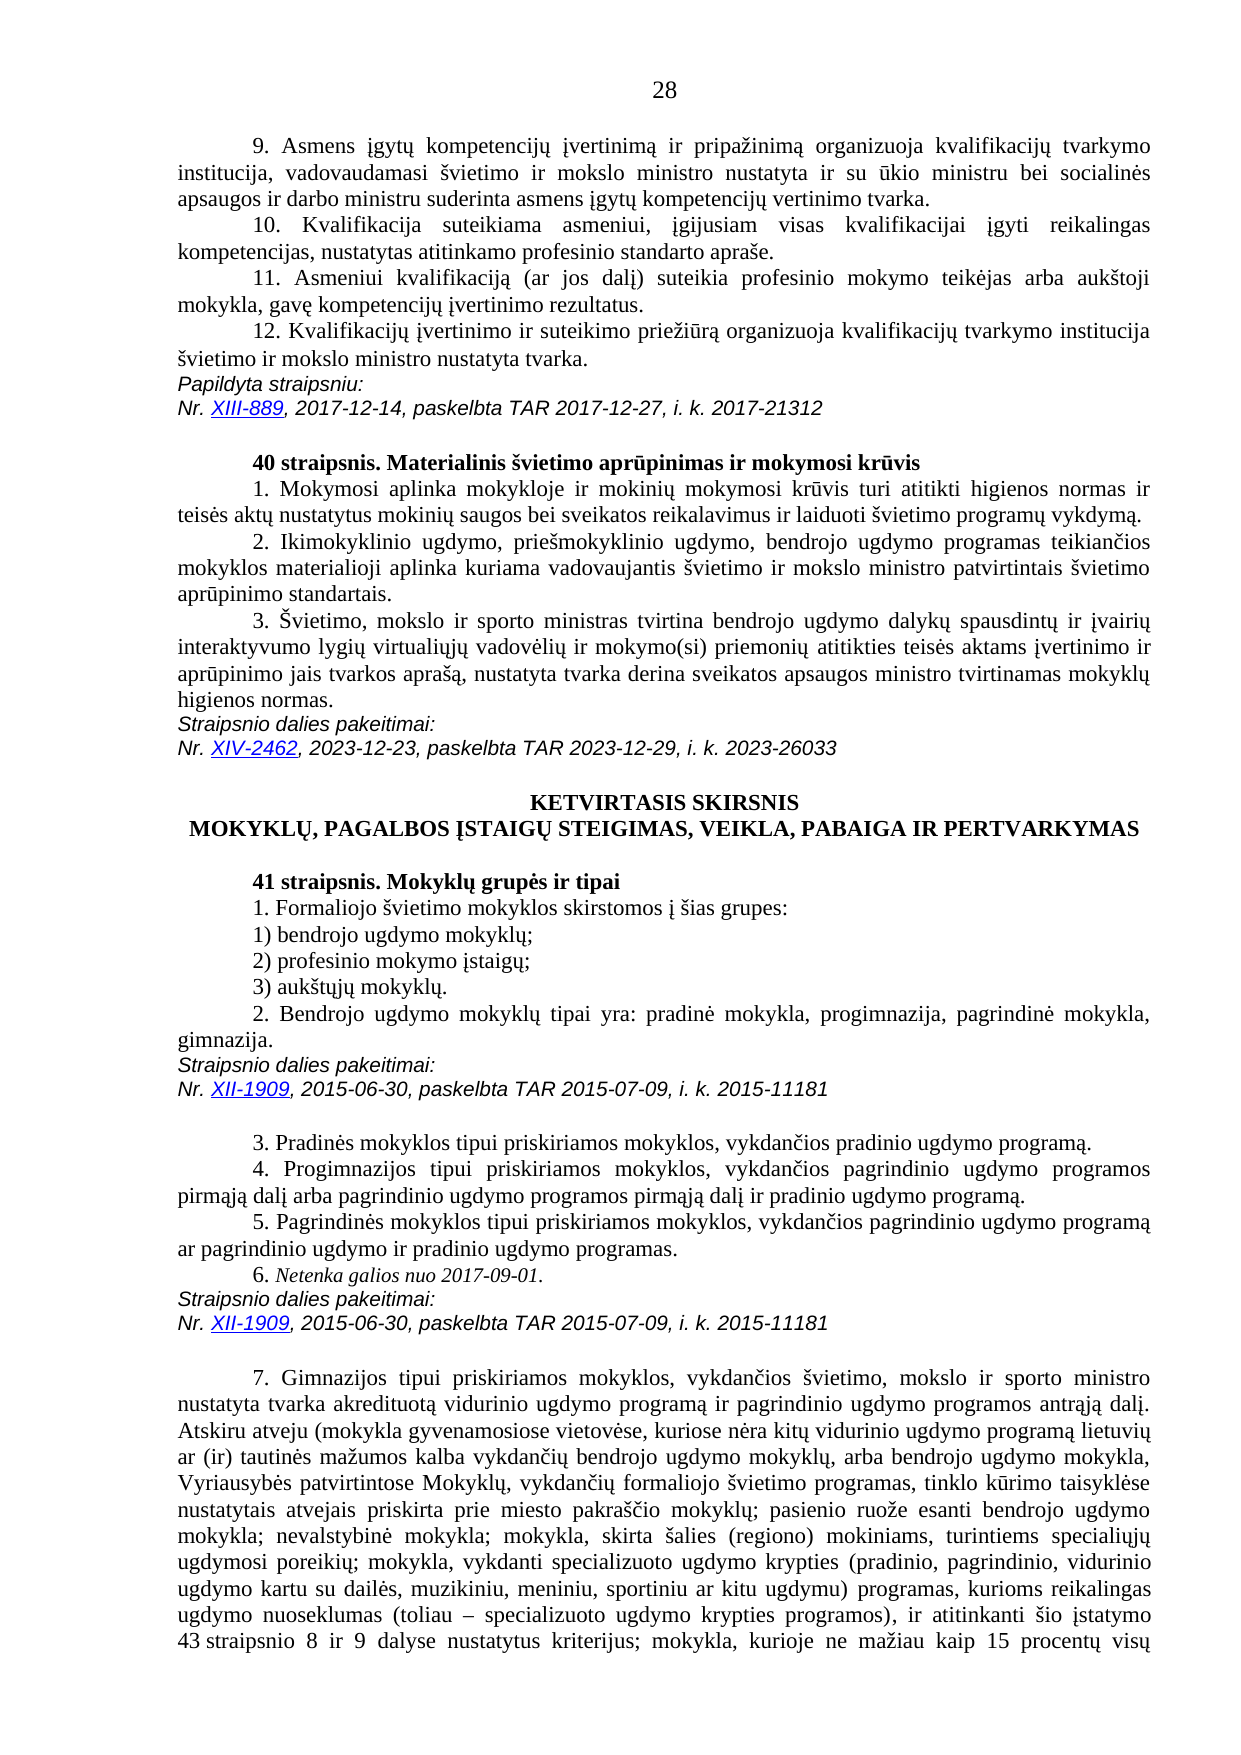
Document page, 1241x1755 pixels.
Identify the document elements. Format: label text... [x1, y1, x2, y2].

text Straipsnio dalies pakeitimai: [177, 1052, 1152, 1076]
text 9. Asmens įgytų kompetencijų įvertinimą ir pripažinimą organizuoja kvalifikacijų tvarkymo institucija, vadovaudamasi švietimo ir mokslo ministro nustatyta ir su ūkio ministru bei socialinės apsaugos ir darbo ministru suderinta asmens įgytų kompetencijų vertinimo tvarka. [177, 132, 1152, 212]
text 2. Bendrojo ugdymo mokyklų tipai yra: pradinė mokykla, progimnazija, pagrindinė mokykla, gimnazija. [177, 1000, 1152, 1052]
text 1. Mokymosi aplinka mokykloje ir mokinių mokymosi krūvis turi atitikti higienos normas ir teisės aktų nustatytus mokinių saugos bei sveikatos reikalavimus ir laiduoti švietimo programų vykdymą. [177, 475, 1152, 528]
text 4. Progimnazijos tipui priskiriamos mokyklos, vykdančios pagrindinio ugdymo programos pirmąją dalį arba pagrindinio ugdymo programos pirmąją dalį ir pradinio ugdymo programą. [177, 1156, 1152, 1208]
text 41 straipsnis. Mokyklų grupės ir tipai [177, 868, 1152, 894]
text 7. Gimnazijos tipui priskiriamos mokyklos, vykdančios švietimo, mokslo ir sporto ministro nustatyta tvarka akredituotą vidurinio ugdymo programą ir pagrindinio ugdymo programos antrąją dalį. Atskiru atveju (mokykla gyvenamosiose vietovėse, kuriose nėra kitų vidurinio ugdymo programą lietuvių ar (ir) tautinės mažumos kalba vykdančių bendrojo ugdymo mokyklų, arba bendrojo ugdymo mokykla, Vyriausybės patvirtintose Mokyklų, vykdančių formaliojo švietimo programas, tinklo kūrimo taisyklėse nustatytais atvejais priskirta prie miesto pakraščio mokyklų; pasienio ruože esanti bendrojo ugdymo mokykla; nevalstybinė mokykla; mokykla, skirta šalies (regiono) mokiniams, turintiems specialiųjų ugdymosi poreikių; mokykla, vykdanti specializuoto ugdymo krypties (pradinio, pagrindinio, vidurinio ugdymo kartu su dailės, muzikiniu, meniniu, sportiniu ar kitu ugdymu) programas, kurioms reikalingas ugdymo nuoseklumas (toliau – specializuoto ugdymo krypties programos), ir atitinkanti šio įstatymo 43 straipsnio 8 ir 9 dalyse nustatytus kriterijus; mokykla, kurioje ne mažiau kaip 15 procentų visų [177, 1364, 1152, 1654]
text 11. Asmeniui kvalifikaciją (ar jos dalį) suteikia profesinio mokymo teikėjas arba aukštoji mokykla, gavę kompetencijų įvertinimo rezultatus. [177, 264, 1152, 317]
text 3. Švietimo, mokslo ir sporto ministras tvirtina bendrojo ugdymo dalykų spausdintų ir įvairių interaktyvumo lygių virtualiųjų vadovėlių ir mokymo(si) priemonių atitikties teisės aktams įvertinimo ir aprūpinimo jais tvarkos aprašą, nustatyta tvarka derina sveikatos apsaugos ministro tvirtinamas mokyklų higienos normas. [177, 607, 1152, 712]
text MOKYKLŲ, PAGALBOS ĮSTAIGŲ STEIGIMAS, VEIKLA, PABAIGA IR PERTVARKYMAS [177, 815, 1152, 842]
text 1. Formaliojo švietimo mokyklos skirstomos į šias grupes: [177, 894, 1152, 921]
text Papildyta straipsniu: [177, 372, 1152, 396]
text 2. Ikimokyklinio ugdymo, priešmokyklinio ugdymo, bendrojo ugdymo programas teikiančios mokyklos materialioji aplinka kuriama vadovaujantis švietimo ir mokslo ministro patvirtintais švietimo aprūpinimo standartais. [177, 528, 1152, 607]
text 6. Netenka galios nuo 2017-09-01. [177, 1261, 1152, 1287]
text Nr. XII-1909, 2015-06-30, paskelbta TAR 2015-07-09, i. k. 2015-11181 [177, 1076, 1152, 1100]
text 5. Pagrindinės mokyklos tipui priskiriamos mokyklos, vykdančios pagrindinio ugdymo programą ar pagrindinio ugdymo ir pradinio ugdymo programas. [177, 1208, 1152, 1261]
text 2) profesinio mokymo įstaigų; [177, 947, 1152, 973]
text Straipsnio dalies pakeitimai: [177, 1287, 1152, 1311]
text Nr. XIII-889, 2017-12-14, paskelbta TAR 2017-12-27, i. k. 2017-21312 [177, 396, 1152, 420]
text 10. Kvalifikacija suteikiama asmeniui, įgijusiam visas kvalifikacijai įgyti reikalingas kompetencijas, nustatytas atitinkamo profesinio standarto apraše. [177, 212, 1152, 264]
text 40 straipsnis. Materialinis švietimo aprūpinimas ir mokymosi krūvis [177, 449, 1152, 475]
text 3. Pradinės mokyklos tipui priskiriamos mokyklos, vykdančios pradinio ugdymo programą. [177, 1129, 1152, 1156]
text 12. Kvalifikacijų įvertinimo ir suteikimo priežiūrą organizuoja kvalifikacijų tvarkymo institucija švietimo ir mokslo ministro nustatyta tvarka. [177, 317, 1152, 372]
text Nr. XII-1909, 2015-06-30, paskelbta TAR 2015-07-09, i. k. 2015-11181 [177, 1311, 1152, 1335]
text 3) aukštųjų mokyklų. [177, 973, 1152, 1000]
text KETVIRTASIS SKIRSNIS [177, 789, 1152, 815]
text Straipsnio dalies pakeitimai: [177, 712, 1152, 736]
text Nr. XIV-2462, 2023-12-23, paskelbta TAR 2023-12-29, i. k. 2023-26033 [177, 736, 1152, 760]
text 1) bendrojo ugdymo mokyklų; [177, 921, 1152, 947]
